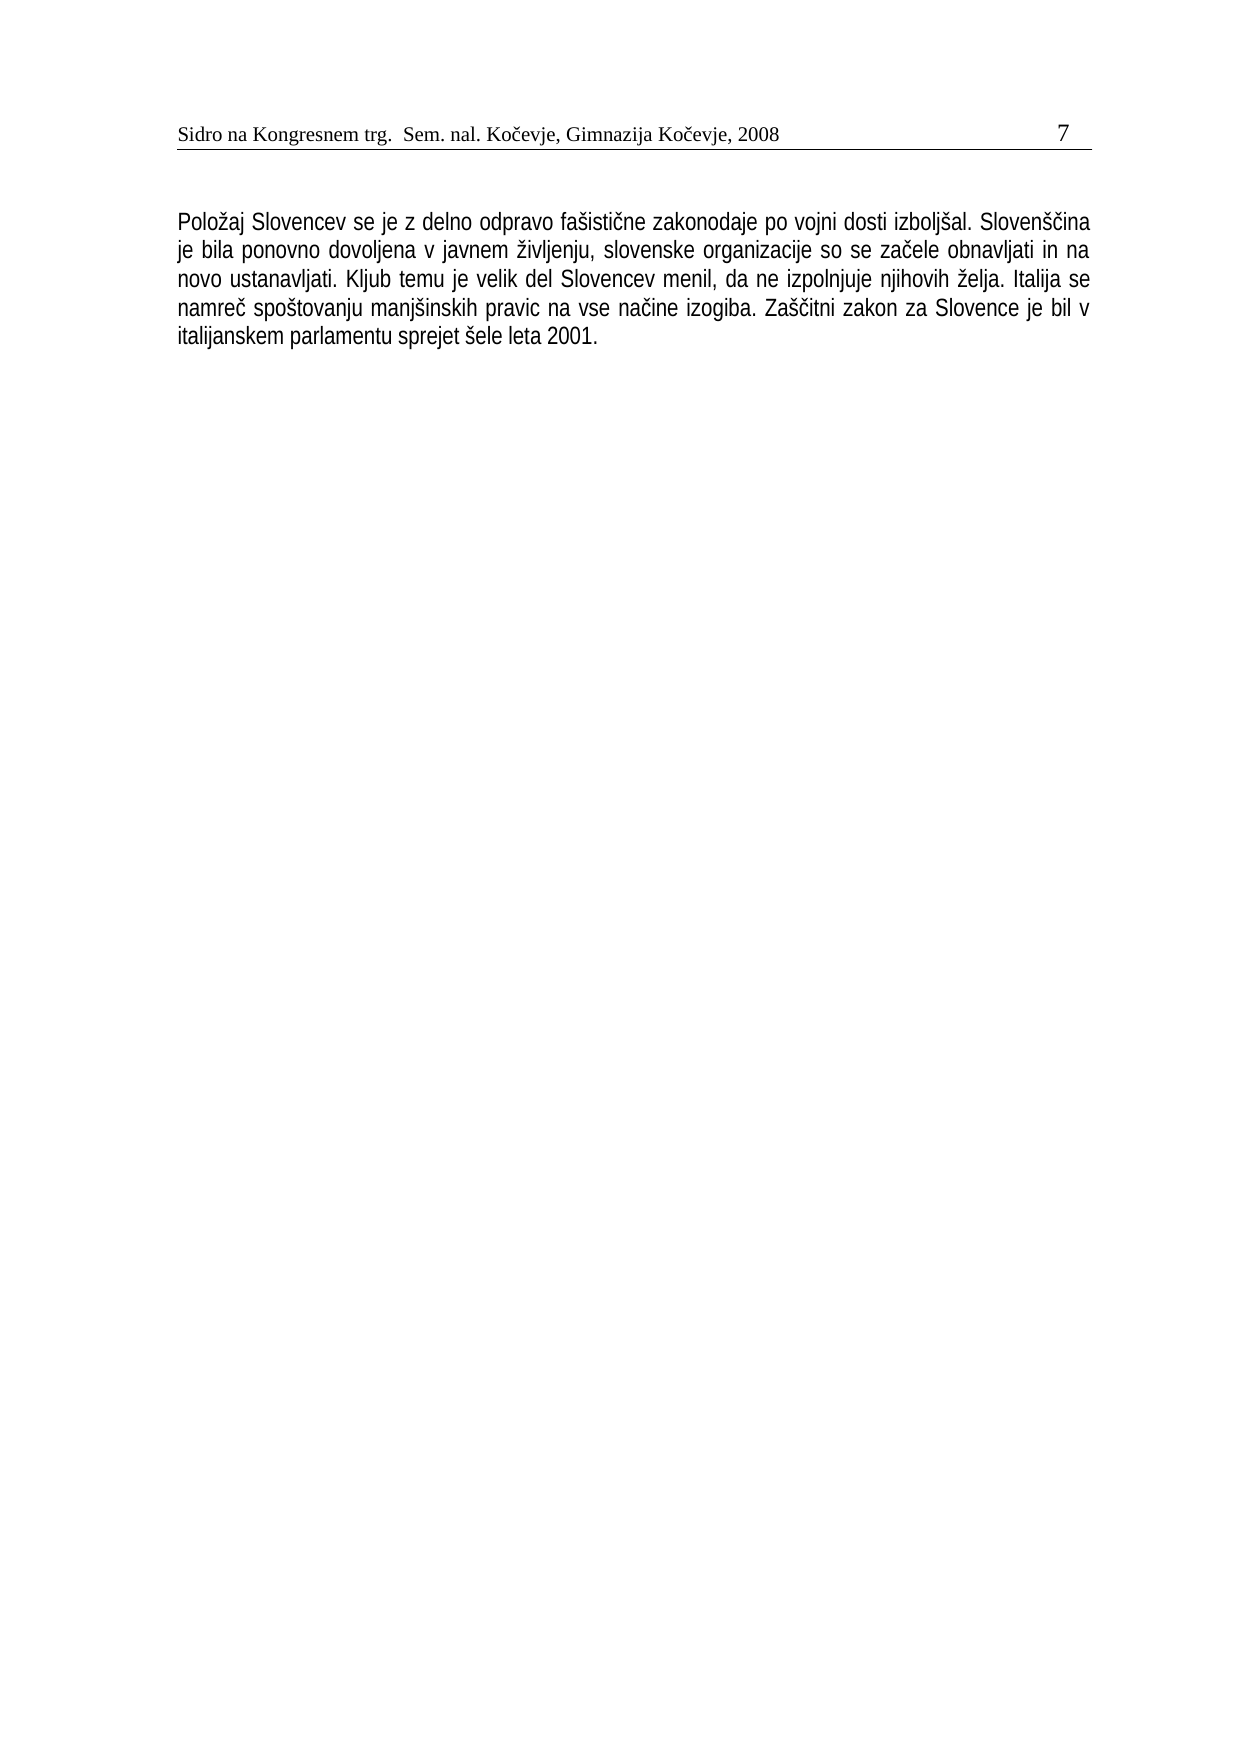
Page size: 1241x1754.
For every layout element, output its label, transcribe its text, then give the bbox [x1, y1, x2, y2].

text Položaj Slovencev se je z delno odpravo fašistične zakonodaje po vojni dosti izboljšal. Slovenščina je bila ponovno dovoljena v javnem življenju, slovenske organizacije so se začele obnavljati in na novo ustanavljati. Kljub temu je velik del Slovencev menil, da ne izpolnjuje njihovih želja. Italija se namreč spoštovanju manjšinskih pravic na vse načine izogiba. Zaščitni zakon za Slovence je bil v italijanskem parlamentu sprejet šele leta 2001. [177, 207, 1092, 350]
